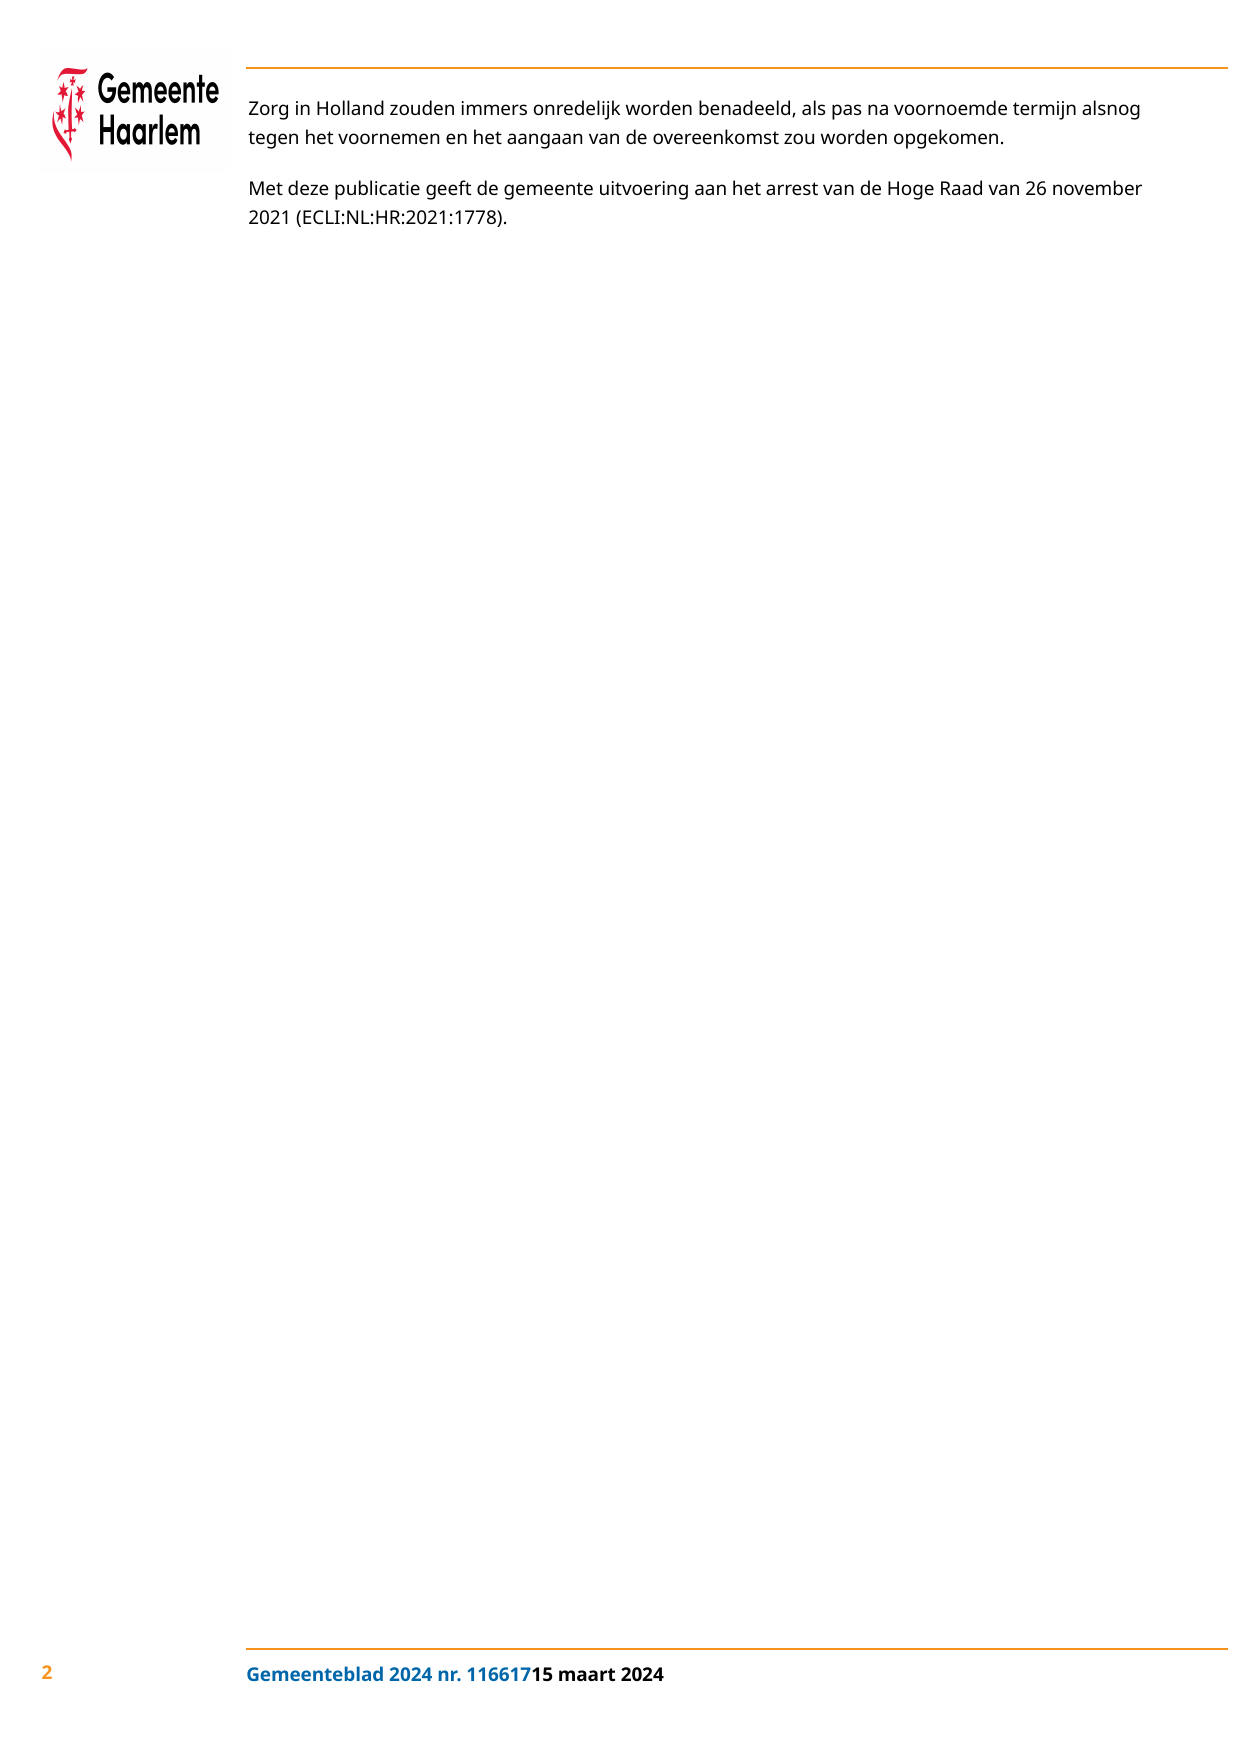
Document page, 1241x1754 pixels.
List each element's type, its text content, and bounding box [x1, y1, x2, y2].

picture [41, 47, 231, 172]
text Met deze publicatie geeft de gemeente uitvoering aan het arrest van de Hoge Raad van 26 november 2021 (ECLI:NL:HR:2021:1778). [248, 175, 1152, 230]
text Zorg in Holland zouden immers onredelijk worden benadeeld, als pas na voornoemde termijn alsnog tegen het voornemen en het aangaan van de overeenkomst zou worden opgekomen. [248, 95, 1152, 150]
